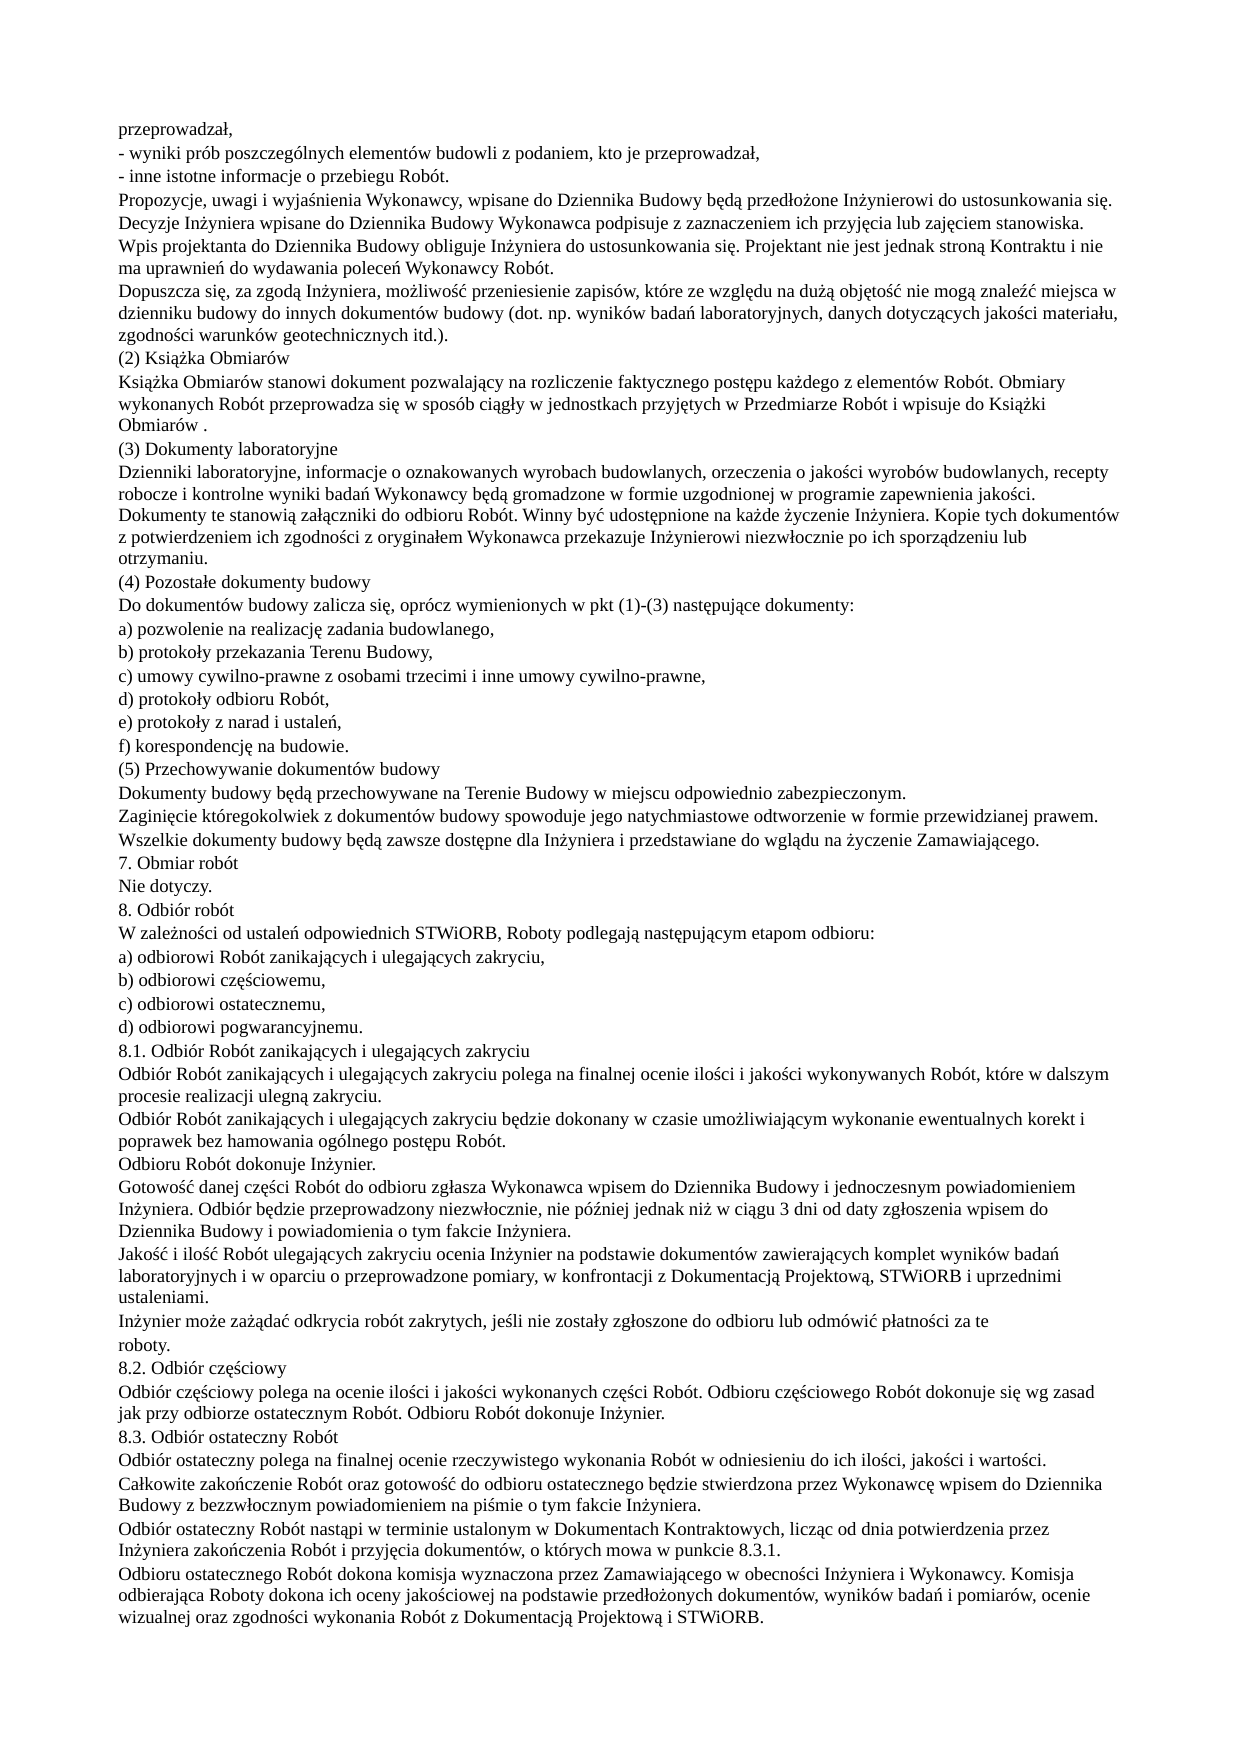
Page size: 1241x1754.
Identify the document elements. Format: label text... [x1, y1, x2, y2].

text (2) Książka Obmiarów [118, 347, 1122, 368]
text Odbiór Robót zanikających i ulegających zakryciu polega na finalnej ocenie ilości i jakości wykonywanych Robót, które w dalszym procesie realizacji ulegną zakryciu. [118, 1063, 1122, 1106]
text 8.2. Odbiór częściowy [118, 1357, 1122, 1379]
text Do dokumentów budowy zalicza się, oprócz wymienionych w pkt (1)-(3) następujące dokumenty: [118, 594, 1122, 616]
text d) protokoły odbioru Robót, [118, 688, 1122, 709]
text 7. Obmiar robót [118, 852, 1122, 873]
text f) korespondencję na budowie. [118, 735, 1122, 756]
text 8.1. Odbiór Robót zanikających i ulegających zakryciu [118, 1039, 1122, 1061]
text Wpis projektanta do Dziennika Budowy obliguje Inżyniera do ustosunkowania się. Projektant nie jest jednak stroną Kontraktu i nie ma uprawnień do wydawania poleceń Wykonawcy Robót. [118, 235, 1122, 278]
text e) protokoły z narad i ustaleń, [118, 711, 1122, 733]
text Dzienniki laboratoryjne, informacje o oznakowanych wyrobach budowlanych, orzeczenia o jakości wyrobów budowlanych, recepty robocze i kontrolne wyniki badań Wykonawcy będą gromadzone w formie uzgodnionej w programie zapewnienia jakości. Dokumenty te stanowią załączniki do odbioru Robót. Winny być udostępnione na każde życzenie Inżyniera. Kopie tych dokumentów z potwierdzeniem ich zgodności z oryginałem Wykonawca przekazuje Inżynierowi niezwłocznie po ich sporządzeniu lub otrzymaniu. [118, 461, 1122, 569]
text - inne istotne informacje o przebiegu Robót. [118, 165, 1122, 187]
text Nie dotyczy. [118, 875, 1122, 897]
text Odbiór ostateczny Robót nastąpi w terminie ustalonym w Dokumentach Kontraktowych, licząc od dnia potwierdzenia przez Inżyniera zakończenia Robót i przyjęcia dokumentów, o których mowa w punkcie 8.3.1. [118, 1517, 1122, 1561]
text Inżynier może zażądać odkrycia robót zakrytych, jeśli nie zostały zgłoszone do odbioru lub odmówić płatności za te [118, 1309, 1122, 1331]
text b) odbiorowi częściowemu, [118, 969, 1122, 991]
text Decyzje Inżyniera wpisane do Dziennika Budowy Wykonawca podpisuje z zaznaczeniem ich przyjęcia lub zajęciem stanowiska. [118, 212, 1122, 233]
text d) odbiorowi pogwarancyjnemu. [118, 1016, 1122, 1038]
text (5) Przechowywanie dokumentów budowy [118, 758, 1122, 780]
text W zależności od ustaleń odpowiednich STWiORB, Roboty podlegają następującym etapom odbioru: [118, 922, 1122, 944]
text (4) Pozostałe dokumenty budowy [118, 571, 1122, 592]
text Odbioru ostatecznego Robót dokona komisja wyznaczona przez Zamawiającego w obecności Inżyniera i Wykonawcy. Komisja odbierająca Roboty dokona ich oceny jakościowej na podstawie przedłożonych dokumentów, wyników badań i pomiarów, ocenie wizualnej oraz zgodności wykonania Robót z Dokumentacją Projektową i STWiORB. [118, 1562, 1122, 1627]
text Odbiór ostateczny polega na finalnej ocenie rzeczywistego wykonania Robót w odniesieniu do ich ilości, jakości i wartości. [118, 1449, 1122, 1471]
text Propozycje, uwagi i wyjaśnienia Wykonawcy, wpisane do Dziennika Budowy będą przedłożone Inżynierowi do ustosunkowania się. [118, 188, 1122, 210]
text 8.3. Odbiór ostateczny Robót [118, 1426, 1122, 1447]
text Odbiór Robót zanikających i ulegających zakryciu będzie dokonany w czasie umożliwiającym wykonanie ewentualnych korekt i poprawek bez hamowania ogólnego postępu Robót. [118, 1108, 1122, 1151]
text Całkowite zakończenie Robót oraz gotowość do odbioru ostatecznego będzie stwierdzona przez Wykonawcę wpisem do Dziennika Budowy z bezzwłocznym powiadomieniem na piśmie o tym fakcie Inżyniera. [118, 1472, 1122, 1516]
text a) pozwolenie na realizację zadania budowlanego, [118, 618, 1122, 639]
text - wyniki prób poszczególnych elementów budowli z podaniem, kto je przeprowadzał, [118, 142, 1122, 163]
text przeprowadzał, [118, 118, 1122, 140]
text 8. Odbiór robót [118, 899, 1122, 920]
text Odbioru Robót dokonuje Inżynier. [118, 1153, 1122, 1174]
text Książka Obmiarów stanowi dokument pozwalający na rozliczenie faktycznego postępu każdego z elementów Robót. Obmiary wykonanych Robót przeprowadza się w sposób ciągły w jednostkach przyjętych w Przedmiarze Robót i wpisuje do Książki Obmiarów . [118, 371, 1122, 436]
text c) odbiorowi ostatecznemu, [118, 993, 1122, 1014]
text Gotowość danej części Robót do odbioru zgłasza Wykonawca wpisem do Dziennika Budowy i jednoczesnym powiadomieniem Inżyniera. Odbiór będzie przeprowadzony niezwłocznie, nie później jednak niż w ciągu 3 dni od daty zgłoszenia wpisem do Dziennika Budowy i powiadomienia o tym fakcie Inżyniera. [118, 1176, 1122, 1241]
text Odbiór częściowy polega na ocenie ilości i jakości wykonanych części Robót. Odbioru częściowego Robót dokonuje się wg zasad jak przy odbiorze ostatecznym Robót. Odbioru Robót dokonuje Inżynier. [118, 1381, 1122, 1424]
text b) protokoły przekazania Terenu Budowy, [118, 641, 1122, 663]
text c) umowy cywilno-prawne z osobami trzecimi i inne umowy cywilno-prawne, [118, 664, 1122, 686]
text Jakość i ilość Robót ulegających zakryciu ocenia Inżynier na podstawie dokumentów zawierających komplet wyników badań laboratoryjnych i w oparciu o przeprowadzone pomiary, w konfrontacji z Dokumentacją Projektową, STWiORB i uprzednimi ustaleniami. [118, 1243, 1122, 1308]
text Wszelkie dokumenty budowy będą zawsze dostępne dla Inżyniera i przedstawiane do wglądu na życzenie Zamawiającego. [118, 828, 1122, 850]
text roboty. [118, 1334, 1122, 1355]
text Zaginięcie któregokolwiek z dokumentów budowy spowoduje jego natychmiastowe odtworzenie w formie przewidzianej prawem. [118, 805, 1122, 827]
text Dokumenty budowy będą przechowywane na Terenie Budowy w miejscu odpowiednio zabezpieczonym. [118, 782, 1122, 803]
text Dopuszcza się, za zgodą Inżyniera, możliwość przeniesienie zapisów, które ze względu na dużą objętość nie mogą znaleźć miejsca w dzienniku budowy do innych dokumentów budowy (dot. np. wyników badań laboratoryjnych, danych dotyczących jakości materiału, zgodności warunków geotechnicznych itd.). [118, 280, 1122, 345]
text (3) Dokumenty laboratoryjne [118, 438, 1122, 459]
text a) odbiorowi Robót zanikających i ulegających zakryciu, [118, 946, 1122, 967]
